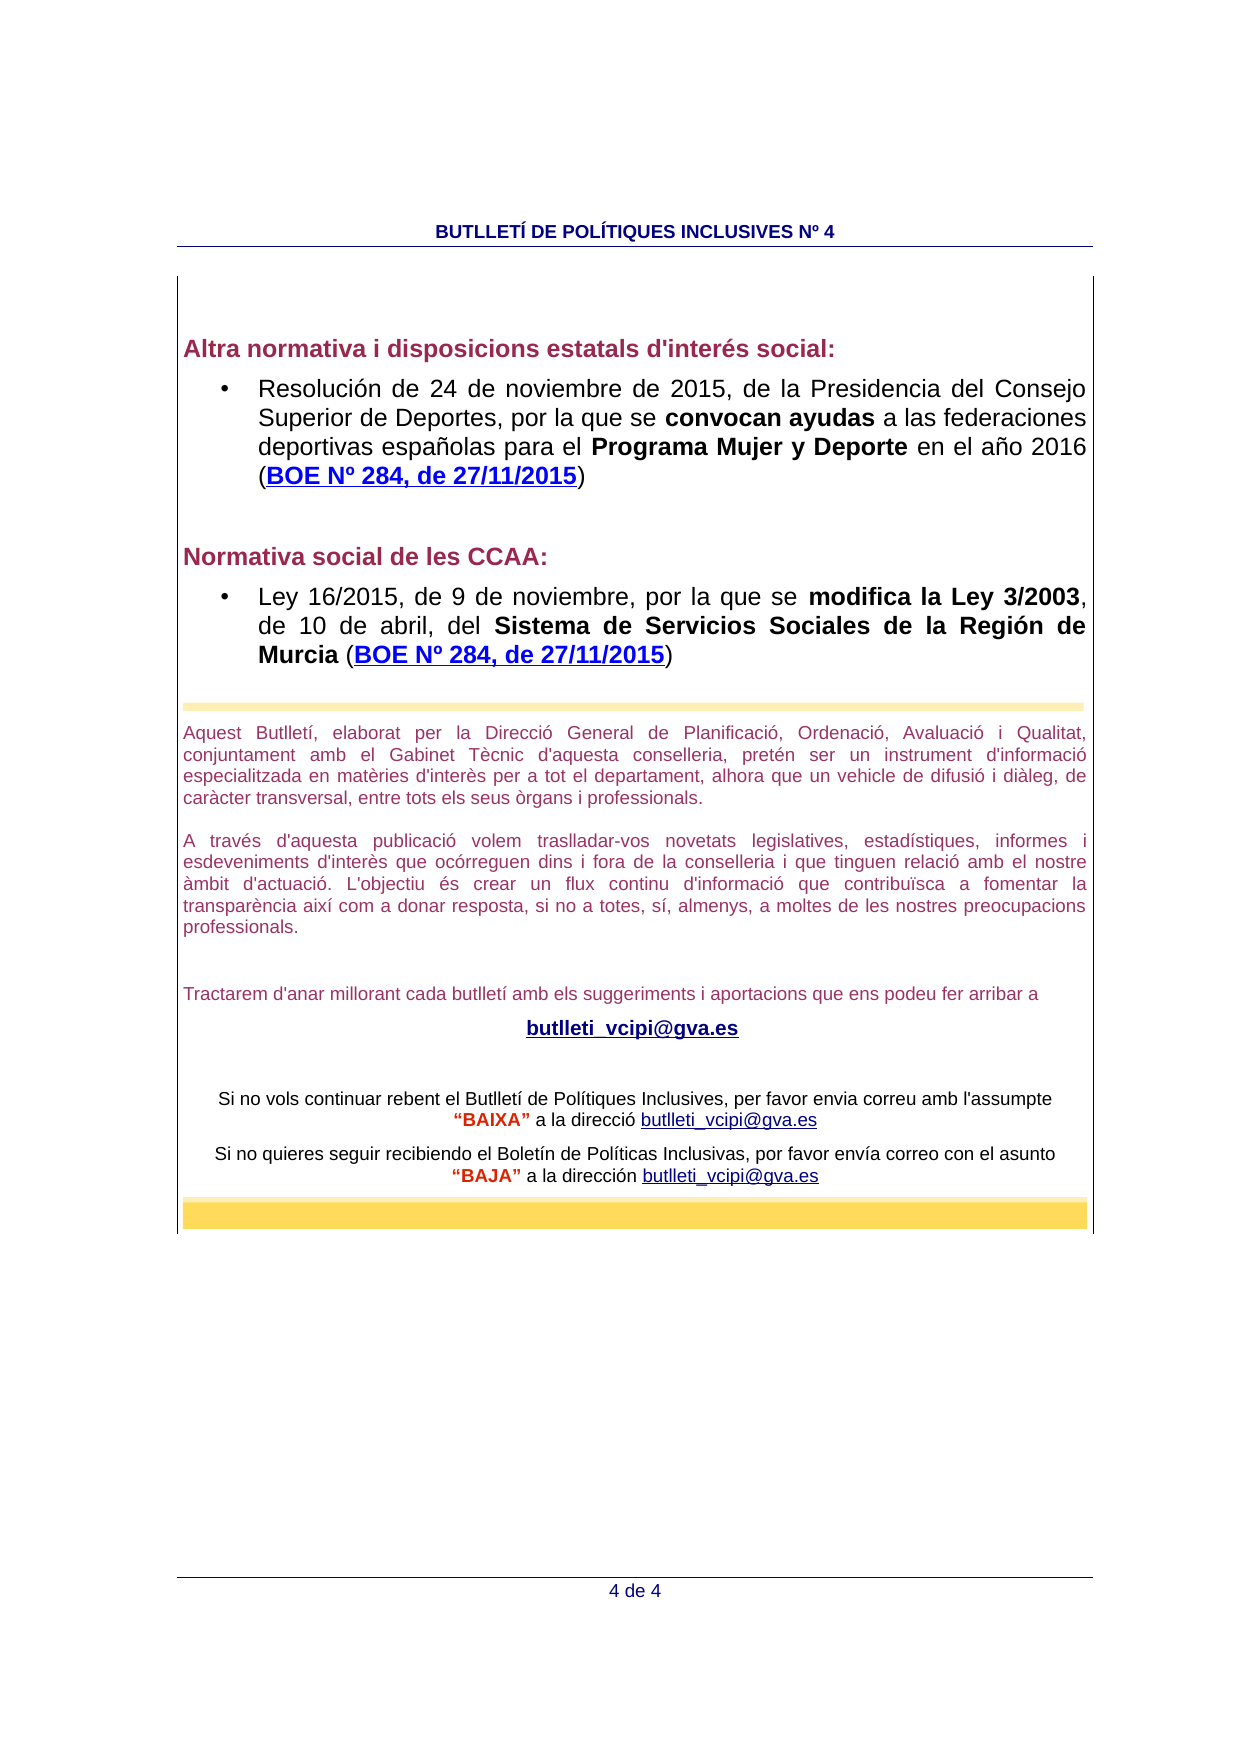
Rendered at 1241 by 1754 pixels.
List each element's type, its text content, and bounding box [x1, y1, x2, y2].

table_cell Aquest Butlletí, elaborat per la Direcció General de Planificació, Ordenació, Avaluació i Qualitat, conjuntament amb el Gabinet Tècnic d'aquesta conselleria, pretén ser un instrument d'informació especialitzada en matèries d'interès per a tot el departament, alhora que un vehicle de difusió i diàleg, de caràcter transversal, entre tots els seus òrgans i professionals. A través d'aquesta publicació volem traslladar-vos novetats legislatives, estadístiques, informes i esdeveniments d'interès que ocórreguen dins i fora de la conselleria i que tinguen relació amb el nostre àmbit d'actuació. L'objectiu és crear un flux continu d'informació que contribuïsca a fomentar la transparència així com a donar resposta, si no a totes, sí, almenys, a moltes de les nostres preocupacions professionals. Tractarem d'anar millorant cada butlletí amb els suggeriments i aportacions que ens podeu fer arribar a butlleti_vcipi@gva.es Si no vols continuar rebent el Butlletí de Polítiques Inclusives, per favor envia correu amb l'assumpte “BAIXA” a la direcció butlleti_vcipi@gva.es Si no quieres seguir recibiendo el Boletín de Políticas Inclusivas, por favor envía correo con el asunto “BAJA” a la dirección butlleti_vcipi@gva.es [178, 716, 1093, 1192]
table_cell [178, 1192, 1093, 1234]
picture [182, 1197, 1087, 1229]
table_cell [178, 686, 1093, 716]
table_cell Altra normativa i disposicions estatals d'interés social: Resolución de 24 de noviembre de 2015, de la Presidencia del Consejo Superior de Deportes, por la que se convocan ayudas a las federaciones deportivas españolas para el Programa Mujer y Deporte en el año 2016 (BOE Nº 284, de 27/11/2015) Normativa social de les CCAA: Ley 16/2015, de 9 de noviembre, por la que se modifica la Ley 3/2003, de 10 de abril, del Sistema de Servicios Sociales de la Región de Murcia (BOE Nº 284, de 27/11/2015) [178, 276, 1093, 686]
picture [182, 691, 1084, 711]
